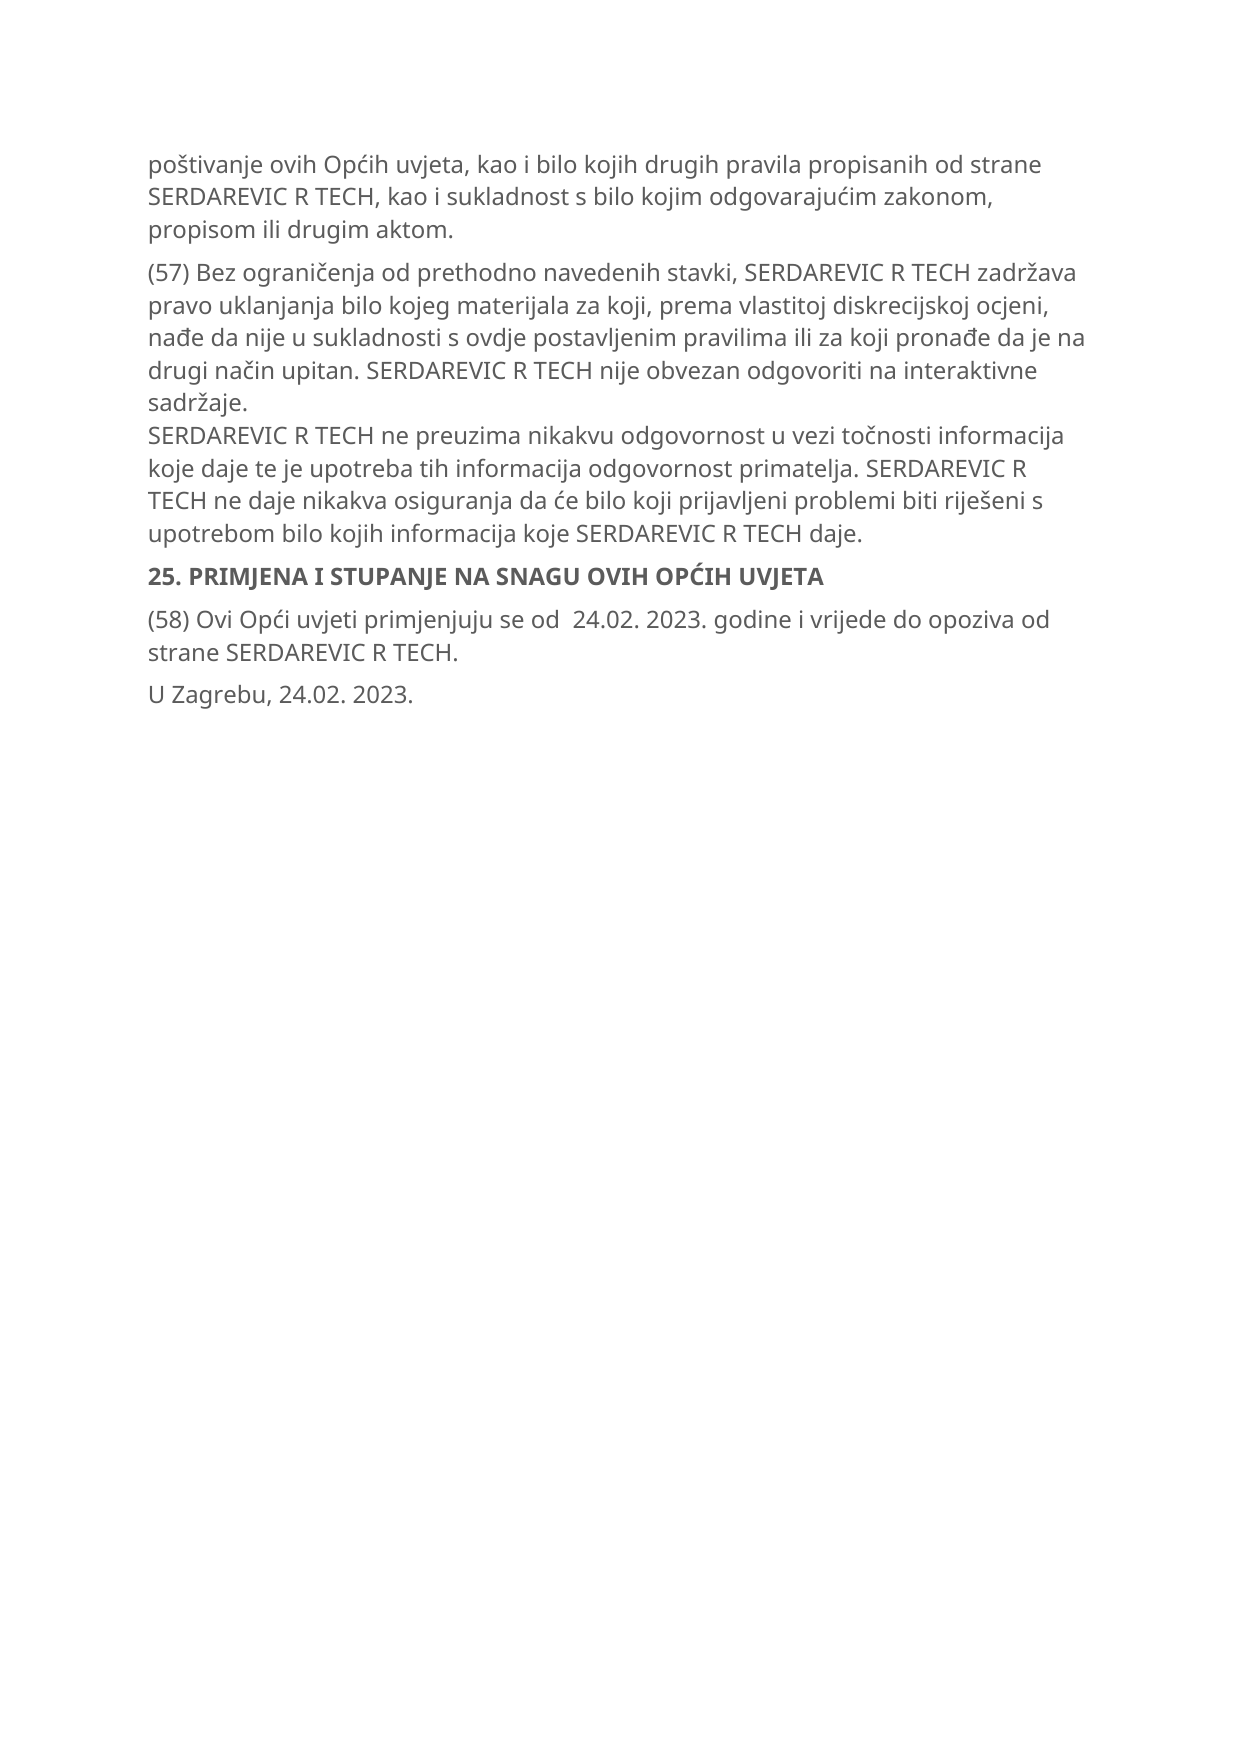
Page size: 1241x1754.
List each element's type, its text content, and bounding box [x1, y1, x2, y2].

text (57) Bez ograničenja od prethodno navedenih stavki, SERDAREVIC R TECH zadržava pravo uklanjanja bilo kojeg materijala za koji, prema vlastitoj diskrecijskoj ocjeni, nađe da nije u sukladnosti s ovdje postavljenim pravilima ili za koji pronađe da je na drugi način upitan. SERDAREVIC R TECH nije obvezan odgovoriti na interaktivne sadržaje. SERDAREVIC R TECH ne preuzima nikakvu odgovornost u vezi točnosti informacija koje daje te je upotreba tih informacija odgovornost primatelja. SERDAREVIC R TECH ne daje nikakva osiguranja da će bilo koji prijavljeni problemi biti riješeni s upotrebom bilo kojih informacija koje SERDAREVIC R TECH daje. [148, 256, 1093, 549]
text 25. PRIMJENA I STUPANJE NA SNAGU OVIH OPĆIH UVJETA [148, 560, 1093, 592]
text (58) Ovi Opći uvjeti primjenjuju se od 24.02. 2023. godine i vrijede do opoziva od strane SERDAREVIC R TECH. [148, 603, 1093, 668]
text poštivanje ovih Općih uvjeta, kao i bilo kojih drugih pravila propisanih od strane SERDAREVIC R TECH, kao i sukladnost s bilo kojim odgovarajućim zakonom, propisom ili drugim aktom. [148, 148, 1093, 245]
text U Zagrebu, 24.02. 2023. [148, 678, 1093, 711]
